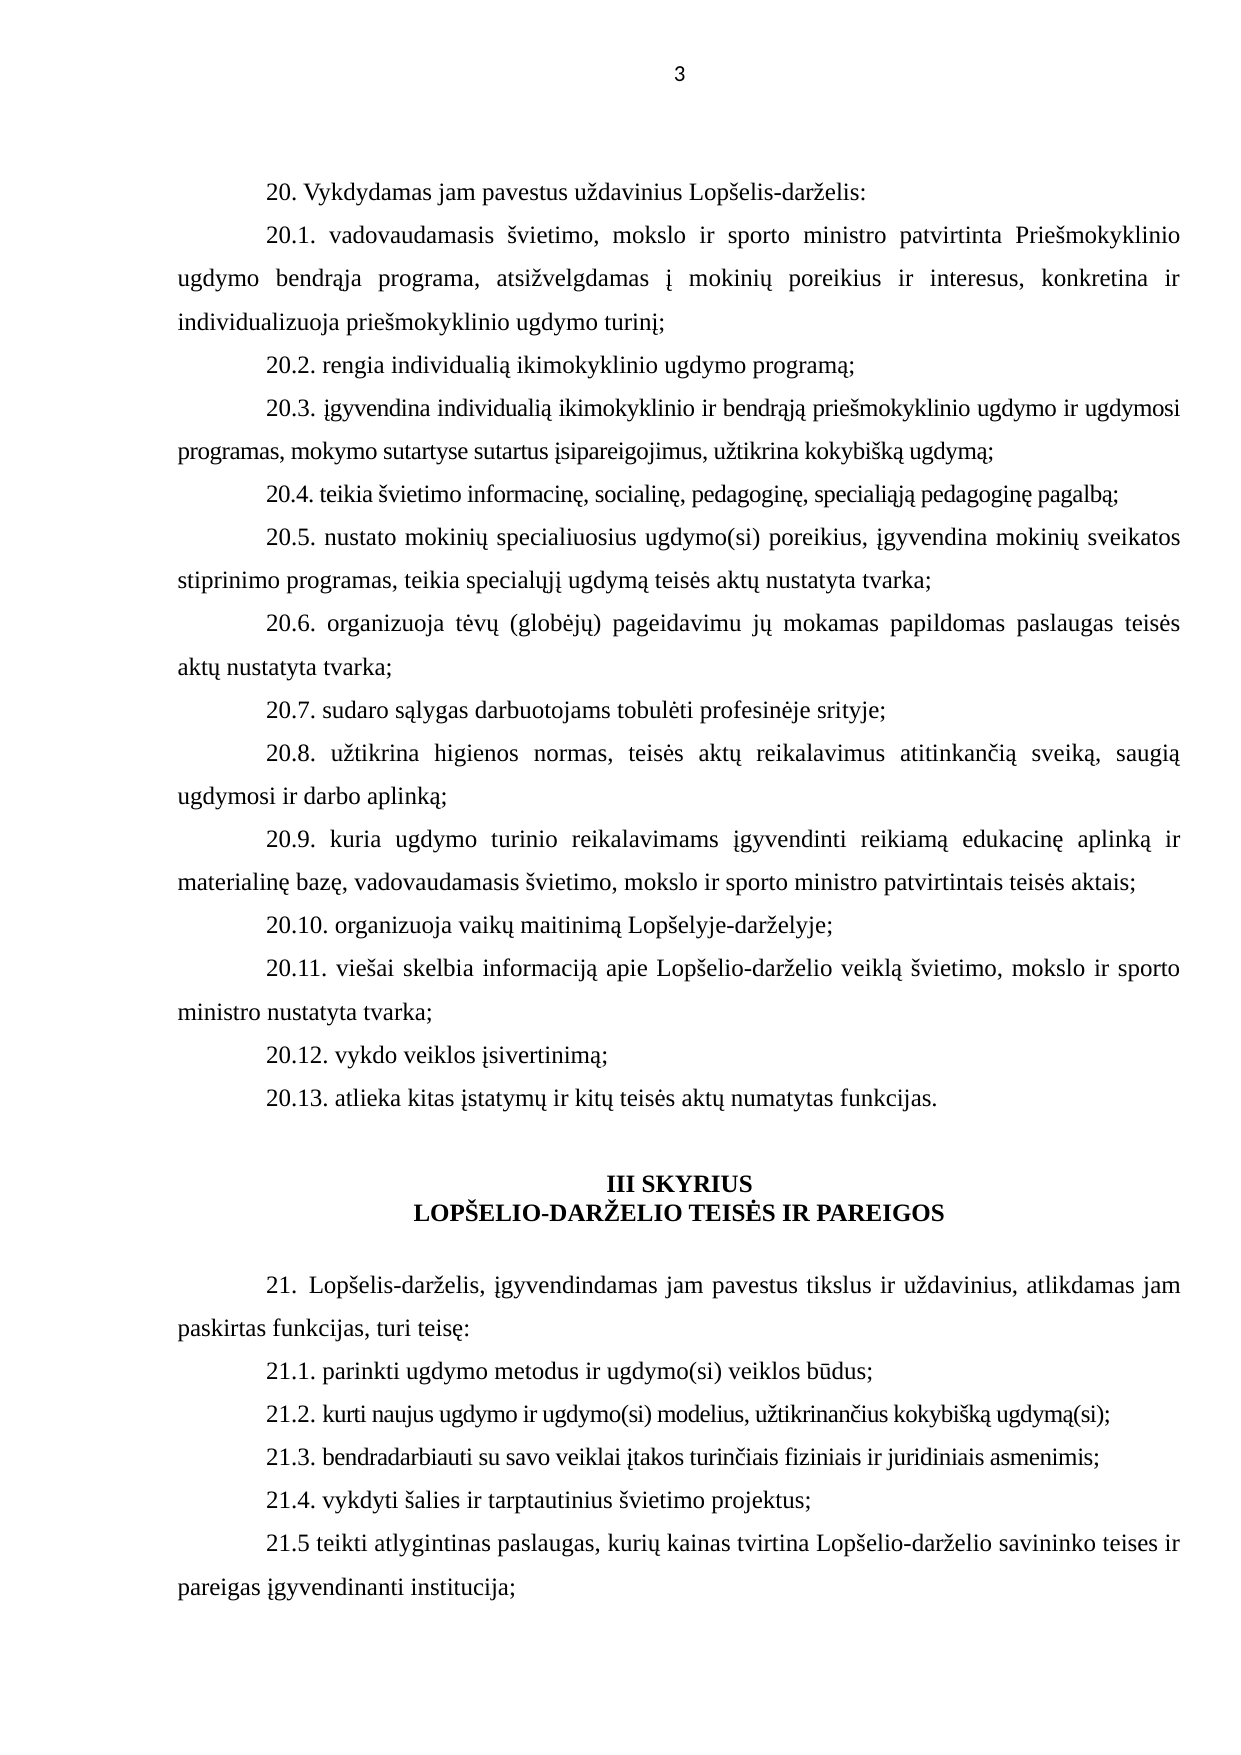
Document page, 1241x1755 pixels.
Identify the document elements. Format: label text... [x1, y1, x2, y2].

text 20.4. teikia švietimo informacinę, socialinę, pedagoginę, specialiąją pedagoginę pagalbą; [177, 479, 1181, 508]
text 21.2. kurti naujus ugdymo ir ugdymo(si) modelius, užtikrinančius kokybišką ugdymą(si); [177, 1399, 1181, 1428]
text LOPŠELIO-DARŽELIO TEISĖS IR PAREIGOS [177, 1198, 1181, 1227]
text 20.2. rengia individualią ikimokyklinio ugdymo programą; [177, 350, 1181, 378]
text 20.6. organizuoja tėvų (globėjų) pageidavimu jų mokamas papildomas paslaugas teisės aktų nustatyta tvarka; [177, 608, 1181, 680]
text 21.3. bendradarbiauti su savo veiklai įtakos turinčiais fiziniais ir juridiniais asmenimis; [177, 1442, 1181, 1471]
text 21.4. vykdyti šalies ir tarptautinius švietimo projektus; [177, 1485, 1181, 1514]
text 20.5. nustato mokinių specialiuosius ugdymo(si) poreikius, įgyvendina mokinių sveikatos stiprinimo programas, teikia specialųjį ugdymą teisės aktų nustatyta tvarka; [177, 522, 1181, 594]
text III SKYRIUS [177, 1169, 1181, 1198]
text 20.1. vadovaudamasis švietimo, mokslo ir sporto ministro patvirtinta Priešmokyklinio ugdymo bendrąja programa, atsižvelgdamas į mokinių poreikius ir interesus, konkretina ir individualizuoja priešmokyklinio ugdymo turinį; [177, 220, 1181, 335]
text 20.8. užtikrina higienos normas, teisės aktų reikalavimus atitinkančią sveiką, saugią ugdymosi ir darbo aplinką; [177, 738, 1181, 810]
text 21.1. parinkti ugdymo metodus ir ugdymo(si) veiklos būdus; [177, 1356, 1181, 1385]
text 20.12. vykdo veiklos įsivertinimą; [177, 1040, 1181, 1068]
text 20. Vykdydamas jam pavestus uždavinius Lopšelis-darželis: [266, 177, 1181, 206]
text 20.10. organizuoja vaikų maitinimą Lopšelyje-darželyje; [177, 910, 1181, 939]
text 21. Lopšelis-darželis, įgyvendindamas jam pavestus tikslus ir uždavinius, atlikdamas jam paskirtas funkcijas, turi teisę: [177, 1270, 1181, 1342]
text 20.7. sudaro sąlygas darbuotojams tobulėti profesinėje srityje; [177, 695, 1181, 723]
text 20.3. įgyvendina individualią ikimokyklinio ir bendrąją priešmokyklinio ugdymo ir ugdymosi programas, mokymo sutartyse sutartus įsipareigojimus, užtikrina kokybišką ugdymą; [177, 393, 1181, 465]
text 20.9. kuria ugdymo turinio reikalavimams įgyvendinti reikiamą edukacinę aplinką ir materialinę bazę, vadovaudamasis švietimo, mokslo ir sporto ministro patvirtintais teisės aktais; [177, 824, 1181, 896]
text 21.5 teikti atlygintinas paslaugas, kurių kainas tvirtina Lopšelio-darželio savininko teises ir pareigas įgyvendinanti institucija; [177, 1528, 1181, 1600]
text 20.11. viešai skelbia informaciją apie Lopšelio-darželio veiklą švietimo, mokslo ir sporto ministro nustatyta tvarka; [177, 953, 1181, 1025]
text 20.13. atlieka kitas įstatymų ir kitų teisės aktų numatytas funkcijas. [177, 1083, 1181, 1112]
